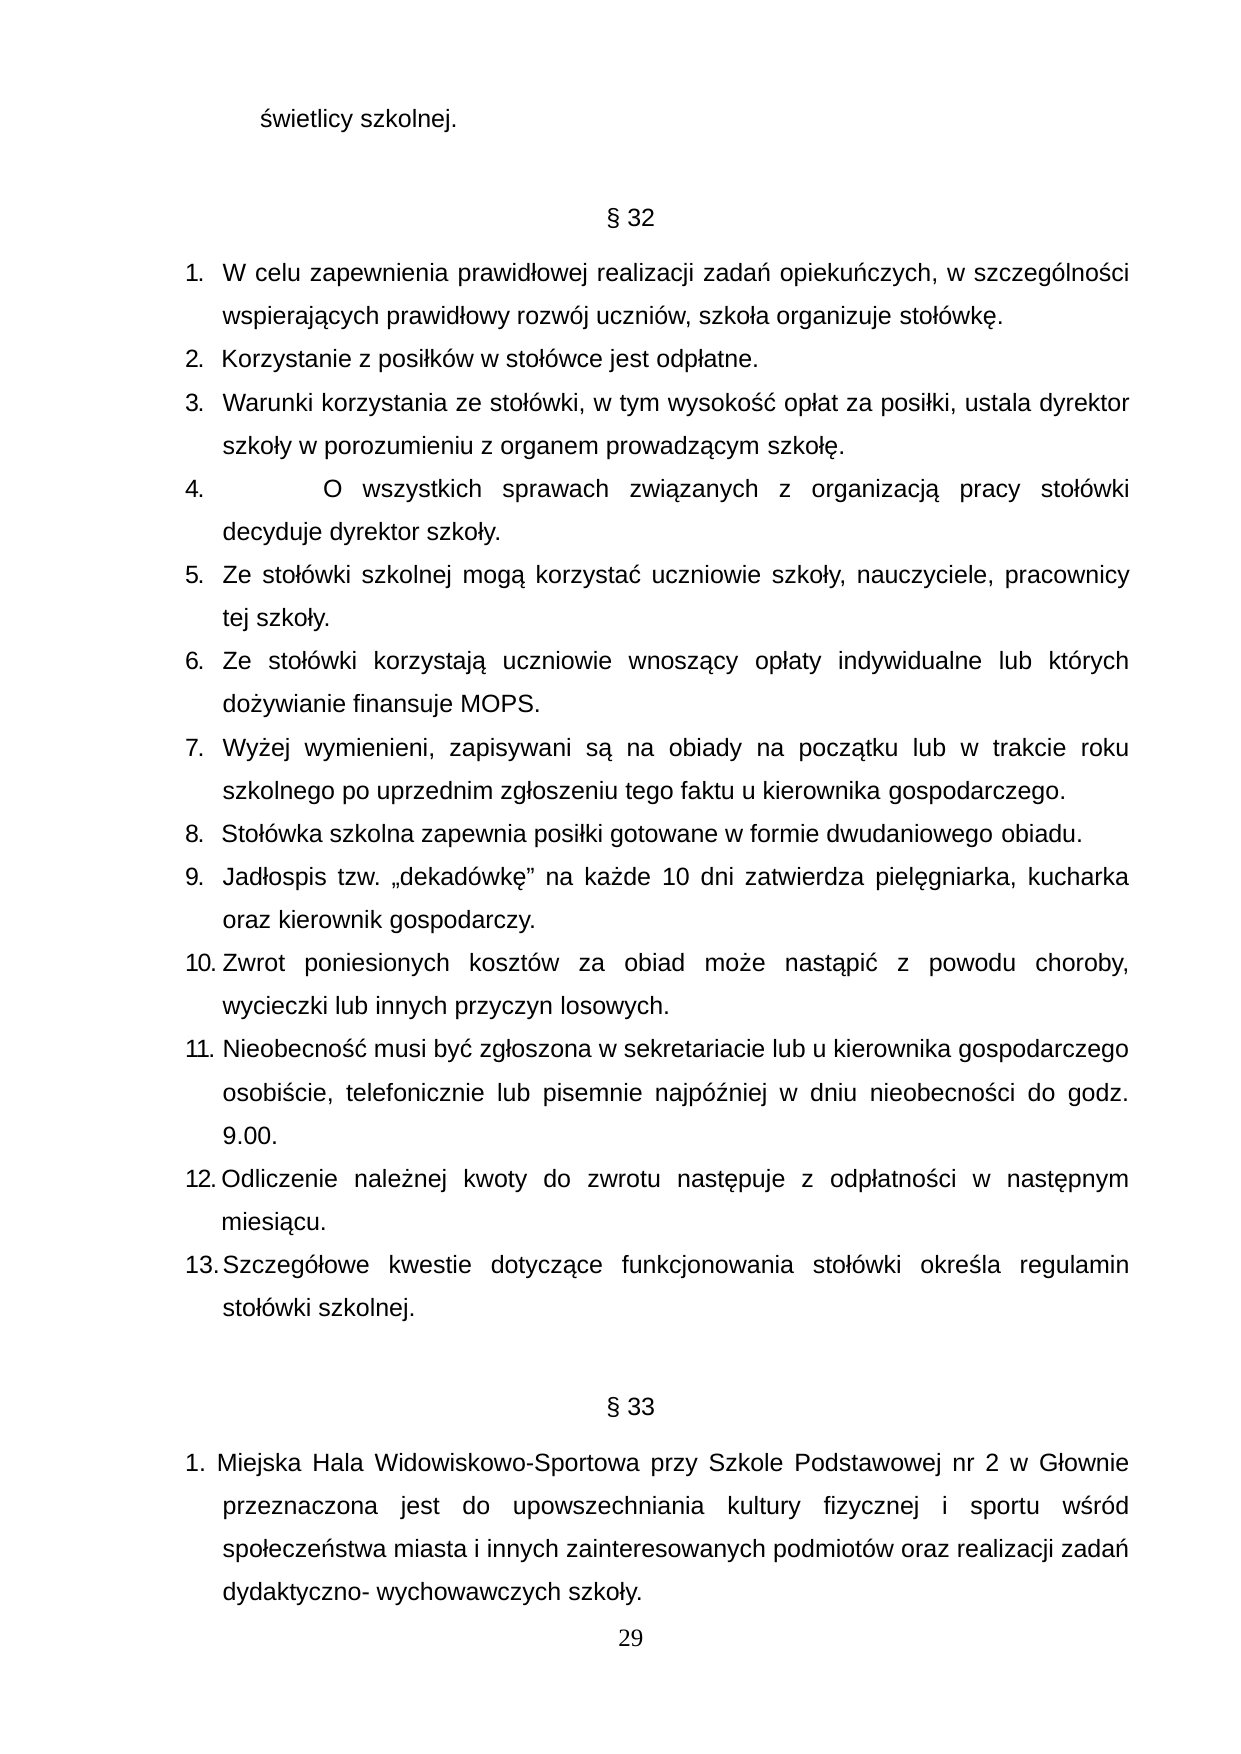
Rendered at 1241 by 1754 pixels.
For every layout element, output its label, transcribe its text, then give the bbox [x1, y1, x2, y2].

text § 33 [127, 1392, 1134, 1421]
list Ze stołówki szkolnej mogą korzystać uczniowie szkoły, nauczyciele, pracownicy tej szkoły. [185, 560, 1131, 632]
list Zwrot poniesionych kosztów za obiad może nastąpić z powodu choroby, wycieczki lub innych przyczyn losowych. [185, 948, 1131, 1020]
list świetlicy szkolnej. [222, 104, 1131, 132]
list Ze stołówki korzystają uczniowie wnoszący opłaty indywidualne lub których dożywianie finansuje MOPS. [185, 646, 1131, 718]
list Nieobecność musi być zgłoszona w sekretariacie lub u kierownika gospodarczego osobiście, telefonicznie lub pisemnie najpóźniej w dniu nieobecności do godz. 9.00. [185, 1034, 1131, 1149]
text § 32 [127, 202, 1134, 231]
list W celu zapewnienia prawidłowej realizacji zadań opiekuńczych, w szczególności wspierających prawidłowy rozwój uczniów, szkoła organizuje stołówkę. [185, 258, 1131, 330]
list Stołówka szkolna zapewnia posiłki gotowane w formie dwudaniowego obiadu. [185, 819, 1131, 847]
text 1. Miejska Hala Widowiskowo-Sportowa przy Szkole Podstawowej nr 2 w Głownie przeznaczona jest do upowszechniania kultury fizycznej i sportu wśród społeczeństwa miasta i innych zainteresowanych podmiotów oraz realizacji zadań dydaktyczno- wychowawczych szkoły. [185, 1447, 1131, 1606]
list O wszystkich sprawach związanych z organizacją pracy stołówki decyduje dyrektor szkoły. [185, 474, 1131, 546]
list Jadłospis tzw. „dekadówkę” na każde 10 dni zatwierdza pielęgniarka, kucharka oraz kierownik gospodarczy. [185, 862, 1131, 934]
list Wyżej wymienieni, zapisywani są na obiady na początku lub w trakcie roku szkolnego po uprzednim zgłoszeniu tego faktu u kierownika gospodarczego. [185, 732, 1131, 804]
list Odliczenie należnej kwoty do zwrotu następuje z odpłatności w następnym miesiącu. [185, 1164, 1131, 1236]
list Korzystanie z posiłków w stołówce jest odpłatne. [185, 344, 1131, 373]
list Szczegółowe kwestie dotyczące funkcjonowania stołówki określa regulamin stołówki szkolnej. [185, 1250, 1131, 1322]
list Warunki korzystania ze stołówki, w tym wysokość opłat za posiłki, ustala dyrektor szkoły w porozumieniu z organem prowadzącym szkołę. [185, 387, 1131, 459]
